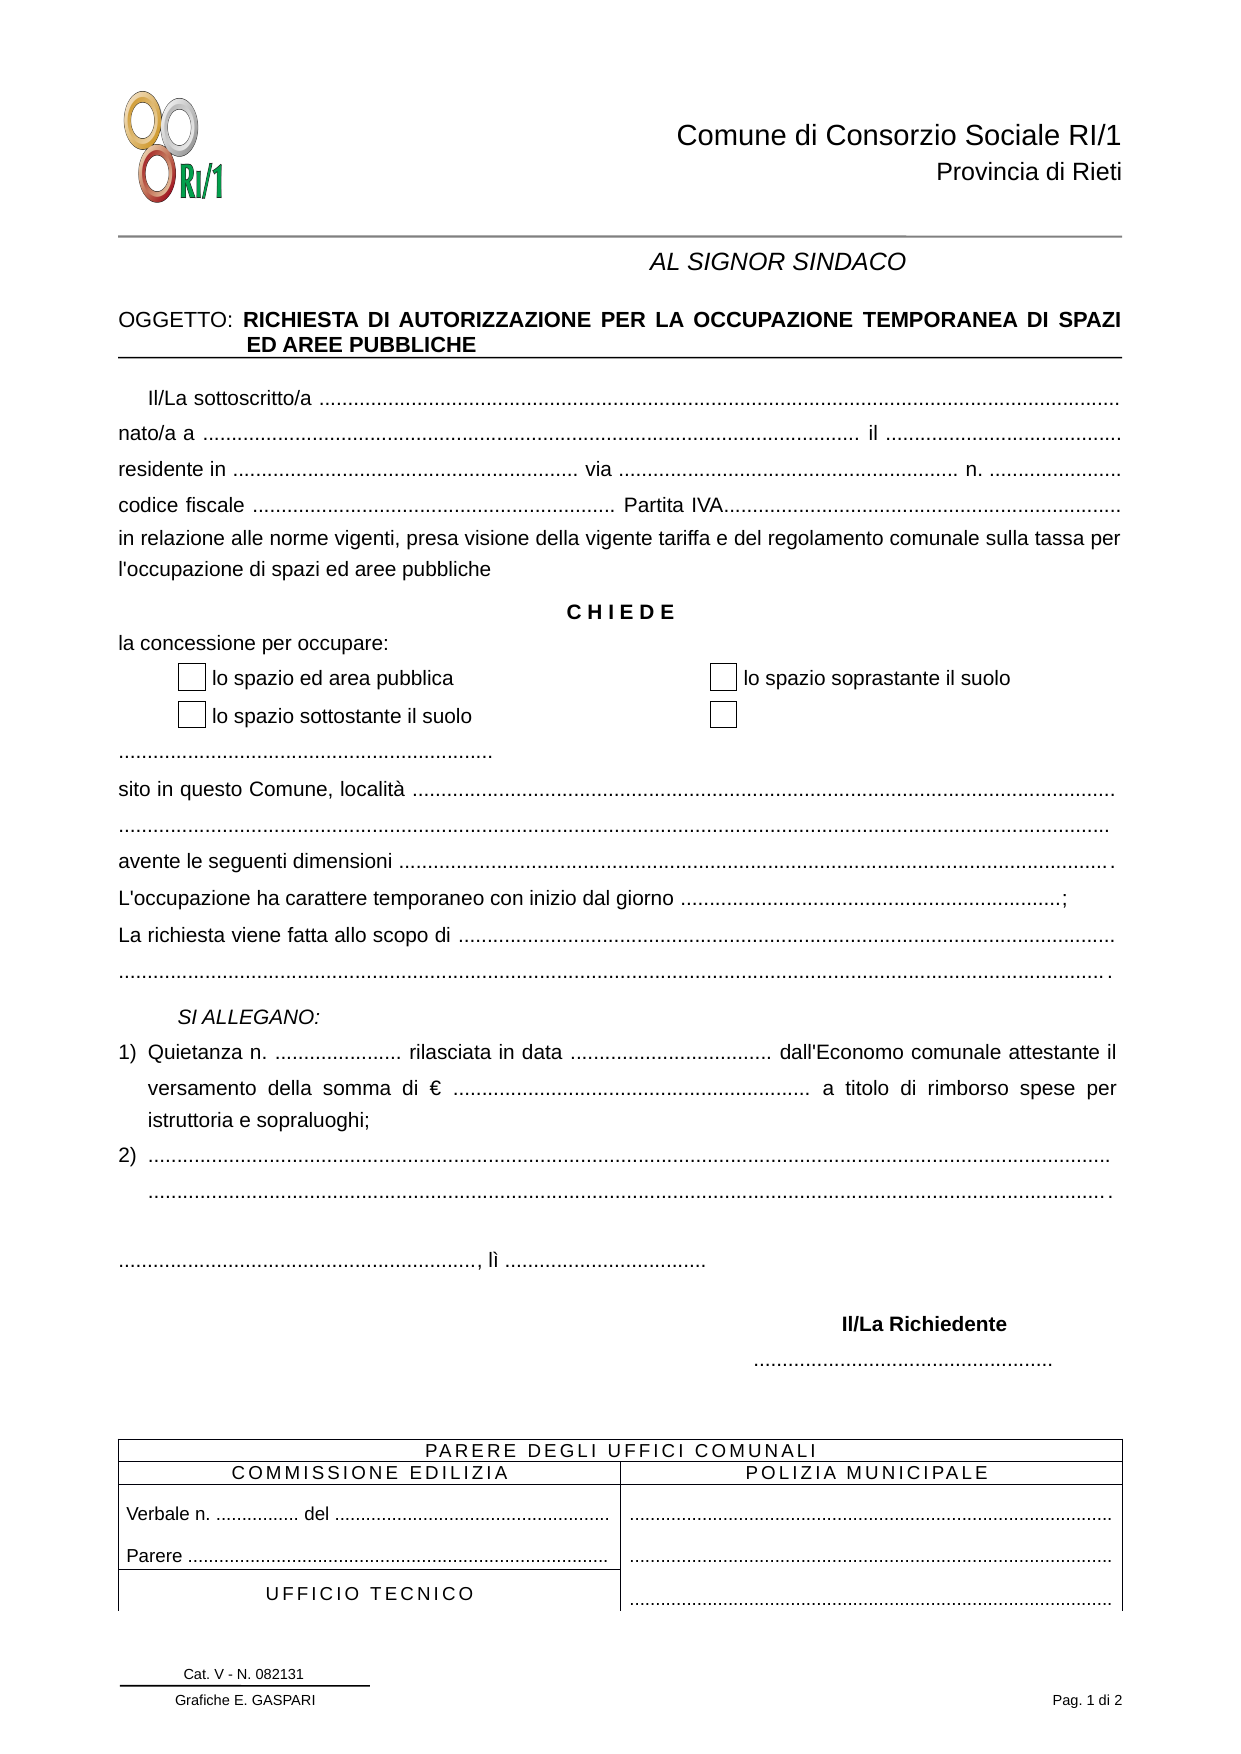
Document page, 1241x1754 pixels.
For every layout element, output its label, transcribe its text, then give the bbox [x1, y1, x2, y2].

text OGGETTO: RICHIESTA DI AUTORIZZAZIONE PER LA OCCUPAZIONE TEMPORANEA DI SPAZI ED AREE PUBBLICHE [118, 307, 1122, 356]
subtitle Il/La Richiedente [842, 1312, 1117, 1336]
table_cell POLIZIA MUNICIPALE [621, 1462, 1122, 1484]
text la concessione per occupare: [118, 631, 1117, 655]
table_cell Parere ................................................................................. [119, 1527, 620, 1569]
table_header PARERE DEGLI UFFICI COMUNALI [119, 1440, 1122, 1461]
text La richiesta viene fatta allo scopo di .................................................................................................................. ............................................................................................................................................................................ [118, 919, 1117, 984]
table_cell UFFICIO TECNICO [119, 1570, 620, 1611]
table_cell COMMISSIONE EDILIZIA [119, 1462, 620, 1484]
text AL SIGNOR SINDACO [650, 247, 1122, 276]
list ....................................................................................................................................................................... ....................................................................................................................................................................... [118, 1139, 1117, 1204]
text .............................................................., lì ................................... [118, 1244, 1117, 1272]
text L'occupazione ha carattere temporaneo con inizio dal giorno ..................................................................; [118, 882, 1117, 911]
table_cell ............................................................................................. [621, 1485, 1122, 1527]
list Quietanza n. ...................... rilasciata in data ................................... dall'Economo comunale attestante il versamento della somma di € .............................................................. a titolo di rimborso spese per istruttoria e sopraluoghi; [118, 1036, 1117, 1132]
table_cell Verbale n. ................ del ..................................................... [119, 1485, 620, 1527]
text Comune di Consorzio Sociale RI/1 [224, 118, 1122, 152]
text lo spazio sottostante il suolo ................................................................. [118, 700, 1117, 764]
text SI ALLEGANO: [118, 1005, 1117, 1029]
text lo spazio ed area pubblica lo spazio soprastante il suolo [118, 662, 1117, 691]
picture [122, 87, 224, 219]
subtitle C H I E D E [118, 600, 1122, 624]
table_cell ............................................................................................. [621, 1569, 1122, 1611]
text sito in questo Comune, località .......................................................................................................................... ............................................................................................................................................................................ avente le seguenti dimensioni ............................................................................................................................ [118, 773, 1117, 873]
text Provincia di Rieti [224, 157, 1122, 185]
table_cell ............................................................................................. [621, 1527, 1122, 1569]
text Il/La sottoscritto/a ........................................................................................................................................... nato/a a .................................................................................................................. il ......................................... residente in ............................................................ via ........................................................... n. ....................... codice fiscale ............................................................... Partita IVA..................................................................... in relazione alle norme vigenti, presa visione della vigente tariffa e del regolamento comunale sulla tassa per l'occupazione di spazi ed aree pubbliche [118, 382, 1122, 580]
text .................................................... [753, 1343, 1117, 1372]
